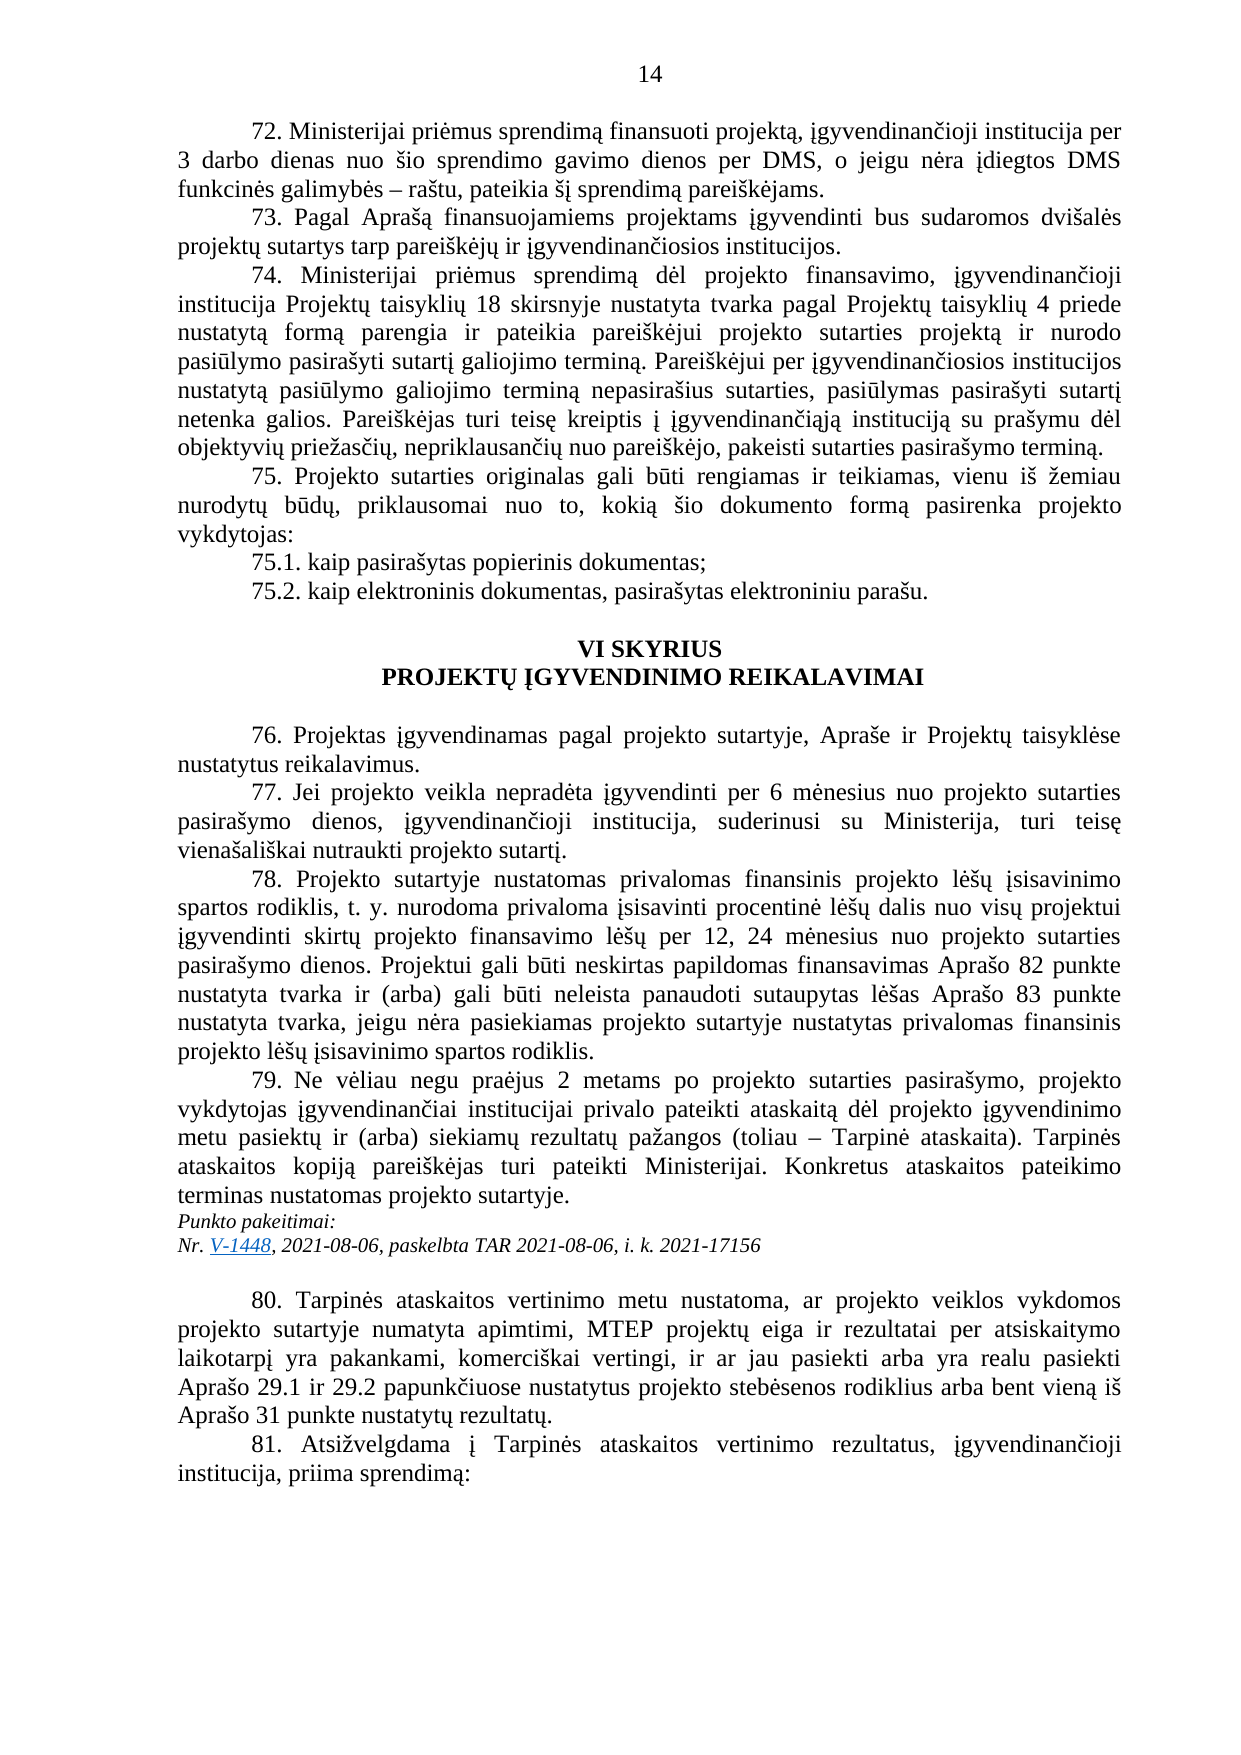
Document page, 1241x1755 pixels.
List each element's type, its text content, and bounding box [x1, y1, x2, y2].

text 73. Pagal Aprašą finansuojamiems projektams įgyvendinti bus sudaromos dvišalės projektų sutartys tarp pareiškėjų ir įgyvendinančiosios institucijos. [177, 202, 1122, 260]
text 74. Ministerijai priėmus sprendimą dėl projekto finansavimo, įgyvendinančioji institucija Projektų taisyklių 18 skirsnyje nustatyta tvarka pagal Projektų taisyklių 4 priede nustatytą formą parengia ir pateikia pareiškėjui projekto sutarties projektą ir nurodo pasiūlymo pasirašyti sutartį galiojimo terminą. Pareiškėjui per įgyvendinančiosios institucijos nustatytą pasiūlymo galiojimo terminą nepasirašius sutarties, pasiūlymas pasirašyti sutartį netenka galios. Pareiškėjas turi teisę kreiptis į įgyvendinančiąją instituciją su prašymu dėl objektyvių priežasčių, nepriklausančių nuo pareiškėjo, pakeisti sutarties pasirašymo terminą. [177, 260, 1122, 461]
text 79. Ne vėliau negu praėjus 2 metams po projekto sutarties pasirašymo, projekto vykdytojas įgyvendinančiai institucijai privalo pateikti ataskaitą dėl projekto įgyvendinimo metu pasiektų ir (arba) siekiamų rezultatų pažangos (toliau – Tarpinė ataskaita). Tarpinės ataskaitos kopiją pareiškėjas turi pateikti Ministerijai. Konkretus ataskaitos pateikimo terminas nustatomas projekto sutartyje. [177, 1065, 1122, 1209]
text 78. Projekto sutartyje nustatomas privalomas finansinis projekto lėšų įsisavinimo spartos rodiklis, t. y. nurodoma privaloma įsisavinti procentinė lėšų dalis nuo visų projektui įgyvendinti skirtų projekto finansavimo lėšų per 12, 24 mėnesius nuo projekto sutarties pasirašymo dienos. Projektui gali būti neskirtas papildomas finansavimas Aprašo 82 punkte nustatyta tvarka ir (arba) gali būti neleista panaudoti sutaupytas lėšas Aprašo 83 punkte nustatyta tvarka, jeigu nėra pasiekiamas projekto sutartyje nustatytas privalomas finansinis projekto lėšų įsisavinimo spartos rodiklis. [177, 864, 1122, 1065]
text 80. Tarpinės ataskaitos vertinimo metu nustatoma, ar projekto veiklos vykdomos projekto sutartyje numatyta apimtimi, MTEP projektų eiga ir rezultatai per atsiskaitymo laikotarpį yra pakankami, komerciškai vertingi, ir ar jau pasiekti arba yra realu pasiekti Aprašo 29.1 ir 29.2 papunkčiuose nustatytus projekto stebėsenos rodiklius arba bent vieną iš Aprašo 31 punkte nustatytų rezultatų. [177, 1286, 1122, 1429]
text 75.2. kaip elektroninis dokumentas, pasirašytas elektroniniu parašu. [177, 576, 1122, 605]
text 72. Ministerijai priėmus sprendimą finansuoti projektą, įgyvendinančioji institucija per 3 darbo dienas nuo šio sprendimo gavimo dienos per DMS, o jeigu nėra įdiegtos DMS funkcinės galimybės – raštu, pateikia šį sprendimą pareiškėjams. [177, 116, 1122, 202]
text 76. Projektas įgyvendinamas pagal projekto sutartyje, Apraše ir Projektų taisyklėse nustatytus reikalavimus. [177, 720, 1122, 777]
text VI SKYRIUS [177, 634, 1122, 662]
text 77. Jei projekto veikla nepradėta įgyvendinti per 6 mėnesius nuo projekto sutarties pasirašymo dienos, įgyvendinančioji institucija, suderinusi su Ministerija, turi teisę vienašališkai nutraukti projekto sutartį. [177, 777, 1122, 864]
text Nr. V-1448, 2021-08-06, paskelbta TAR 2021-08-06, i. k. 2021-17156 [177, 1233, 1122, 1257]
text PROJEKTŲ ĮGYVENDINIMO REIKALAVIMAI [177, 662, 1122, 691]
text 75. Projekto sutarties originalas gali būti rengiamas ir teikiamas, vienu iš žemiau nurodytų būdų, priklausomai nuo to, kokią šio dokumento formą pasirenka projekto vykdytojas: [177, 461, 1122, 547]
text 75.1. kaip pasirašytas popierinis dokumentas; [177, 547, 1122, 576]
text 81. Atsižvelgdama į Tarpinės ataskaitos vertinimo rezultatus, įgyvendinančioji institucija, priima sprendimą: [177, 1429, 1122, 1487]
text Punkto pakeitimai: [177, 1209, 1122, 1233]
